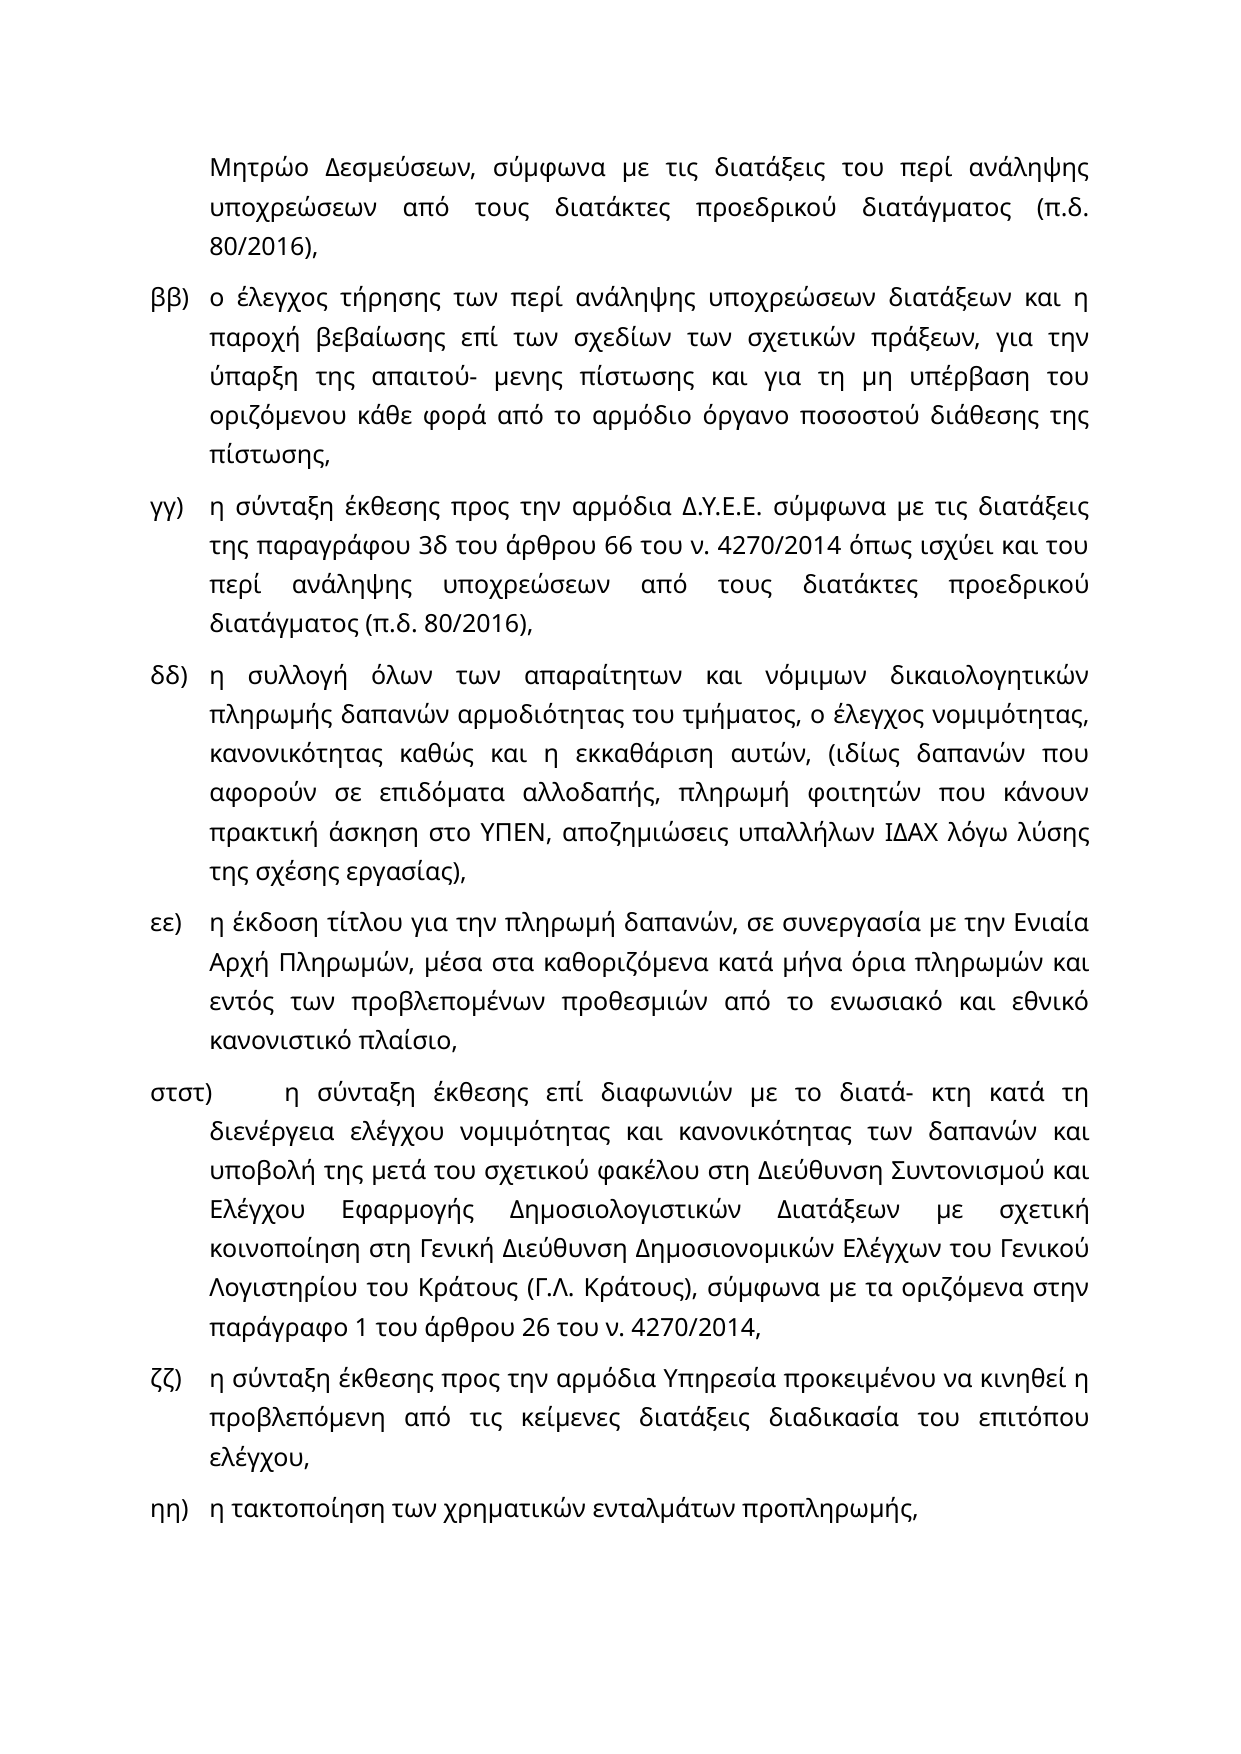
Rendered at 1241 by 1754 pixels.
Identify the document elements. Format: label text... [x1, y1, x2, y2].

list εε) η έκδοση τίτλου για την πληρωμή δαπανών, σε συνεργασία με την Ενιαία Αρχή Πληρωμών, μέσα στα καθοριζόμενα κατά μήνα όρια πληρωμών και εντός των προβλεπομένων προθεσμιών από το ενωσιακό και εθνικό κανονιστικό πλαίσιο, [150, 905, 1090, 1057]
list ηη) η τακτοποίηση των χρηματικών ενταλμάτων προπληρωμής, [150, 1491, 1090, 1525]
list στστ) η σύνταξη έκθεσης επί διαφωνιών με το διατά- κτη κατά τη διενέργεια ελέγχου νομιμότητας και κανονικότητας των δαπανών και υποβολή της μετά του σχετικού φακέλου στη Διεύθυνση Συντονισμού και Ελέγχου Εφαρμογής Δημοσιολογιστικών Διατάξεων με σχετική κοινοποίηση στη Γενική Διεύθυνση Δημοσιονομικών Ελέγχων του Γενικού Λογιστηρίου του Κράτους (Γ.Λ. Κράτους), σύμφωνα με τα οριζόμενα στην παράγραφο 1 του άρθρου 26 του ν. 4270/2014, [150, 1074, 1090, 1343]
list γγ) η σύνταξη έκθεσης προς την αρμόδια Δ.Υ.Ε.Ε. σύμφωνα με τις διατάξεις της παραγράφου 3δ του άρθρου 66 του ν. 4270/2014 όπως ισχύει και του περί ανάληψης υποχρεώσεων από τους διατάκτες προεδρικού διατάγματος (π.δ. 80/2016), [150, 488, 1090, 640]
list Μητρώο Δεσμεύσεων, σύμφωνα με τις διατάξεις του περί ανάληψης υποχρεώσεων από τους διατάκτες προεδρικού διατάγματος (π.δ. 80/2016), [150, 150, 1090, 262]
list ζζ) η σύνταξη έκθεσης προς την αρμόδια Υπηρεσία προκειμένου να κινηθεί η προβλεπόμενη από τις κείμενες διατάξεις διαδικασία του επιτόπου ελέγχου, [150, 1361, 1090, 1473]
list δδ) η συλλογή όλων των απαραίτητων και νόμιμων δικαιολογητικών πληρωμής δαπανών αρμοδιότητας του τμήματος, ο έλεγχος νομιμότητας, κανονικότητας καθώς και η εκκαθάριση αυτών, (ιδίως δαπανών που αφορούν σε επιδόματα αλλοδαπής, πληρωμή φοιτητών που κάνουν πρακτική άσκηση στο ΥΠΕΝ, αποζημιώσεις υπαλλήλων ΙΔΑΧ λόγω λύσης της σχέσης εργασίας), [150, 657, 1090, 887]
list ββ) ο έλεγχος τήρησης των περί ανάληψης υποχρεώσεων διατάξεων και η παροχή βεβαίωσης επί των σχεδίων των σχετικών πράξεων, για την ύπαρξη της απαιτού- μενης πίστωσης και για τη μη υπέρβαση του οριζόμενου κάθε φορά από το αρμόδιο όργανο ποσοστού διάθεσης της πίστωσης, [150, 280, 1090, 471]
